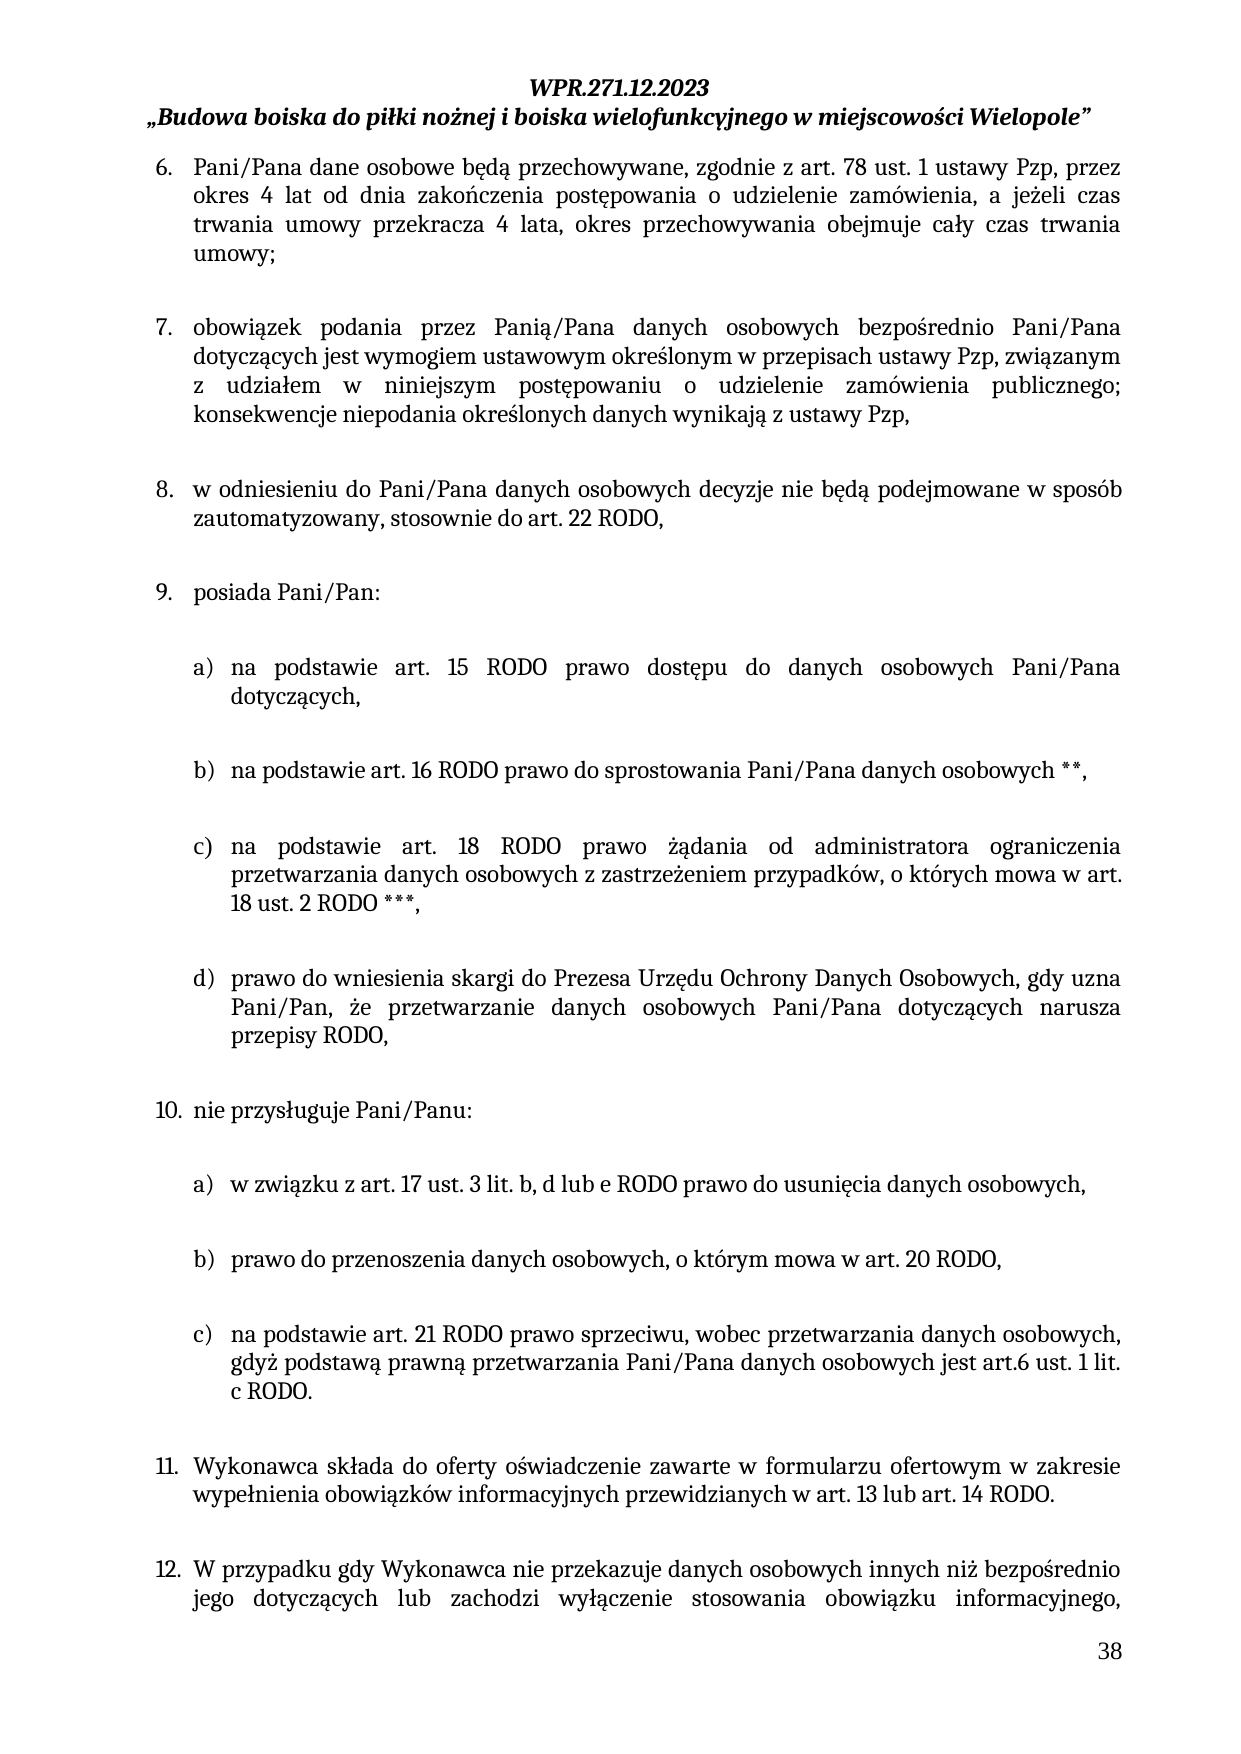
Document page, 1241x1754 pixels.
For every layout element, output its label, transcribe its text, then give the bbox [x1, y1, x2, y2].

list prawo do przenoszenia danych osobowych, o którym mowa w art. 20 RODO, [193, 1245, 1122, 1274]
list W przypadku gdy Wykonawca nie przekazuje danych osobowych innych niż bezpośrednio jego dotyczących lub zachodzi wyłączenie stosowania obowiązku informacyjnego, [156, 1555, 1122, 1612]
list prawo do wniesienia skargi do Prezesa Urzędu Ochrony Danych Osobowych, gdy uzna Pani/Pan, że przetwarzanie danych osobowych Pani/Pana dotyczących narusza przepisy RODO, [193, 964, 1122, 1050]
list na podstawie art. 18 RODO prawo żądania od administratora ograniczenia przetwarzania danych osobowych z zastrzeżeniem przypadków, o których mowa w art. 18 ust. 2 RODO ***, [193, 831, 1122, 918]
list Wykonawca składa do oferty oświadczenie zawarte w formularzu ofertowym w zakresie wypełnienia obowiązków informacyjnych przewidzianych w art. 13 lub art. 14 RODO. [156, 1452, 1122, 1509]
list w związku z art. 17 ust. 3 lit. b, d lub e RODO prawo do usunięcia danych osobowych, [193, 1170, 1122, 1199]
list posiada Pani/Pan: [156, 578, 1122, 607]
list nie przysługuje Pani/Panu: [156, 1096, 1122, 1124]
list obowiązek podania przez Panią/Pana danych osobowych bezpośrednio Pani/Pana dotyczących jest wymogiem ustawowym określonym w przepisach ustawy Pzp, związanym z udziałem w niniejszym postępowaniu o udzielenie zamówienia publicznego; konsekwencje niepodania określonych danych wynikają z ustawy Pzp, [156, 313, 1122, 428]
list Pani/Pana dane osobowe będą przechowywane, zgodnie z art. 78 ust. 1 ustawy Pzp, przez okres 4 lat od dnia zakończenia postępowania o udzielenie zamówienia, a jeżeli czas trwania umowy przekracza 4 lata, okres przechowywania obejmuje cały czas trwania umowy; [156, 152, 1122, 267]
list na podstawie art. 21 RODO prawo sprzeciwu, wobec przetwarzania danych osobowych, gdyż podstawą prawną przetwarzania Pani/Pana danych osobowych jest art.6 ust. 1 lit. c RODO. [193, 1319, 1122, 1406]
list na podstawie art. 15 RODO prawo dostępu do danych osobowych Pani/Pana dotyczących, [193, 653, 1122, 710]
list na podstawie art. 16 RODO prawo do sprostowania Pani/Pana danych osobowych **, [193, 756, 1122, 785]
list w odniesieniu do Pani/Pana danych osobowych decyzje nie będą podejmowane w sposób zautomatyzowany, stosownie do art. 22 RODO, [156, 474, 1122, 532]
